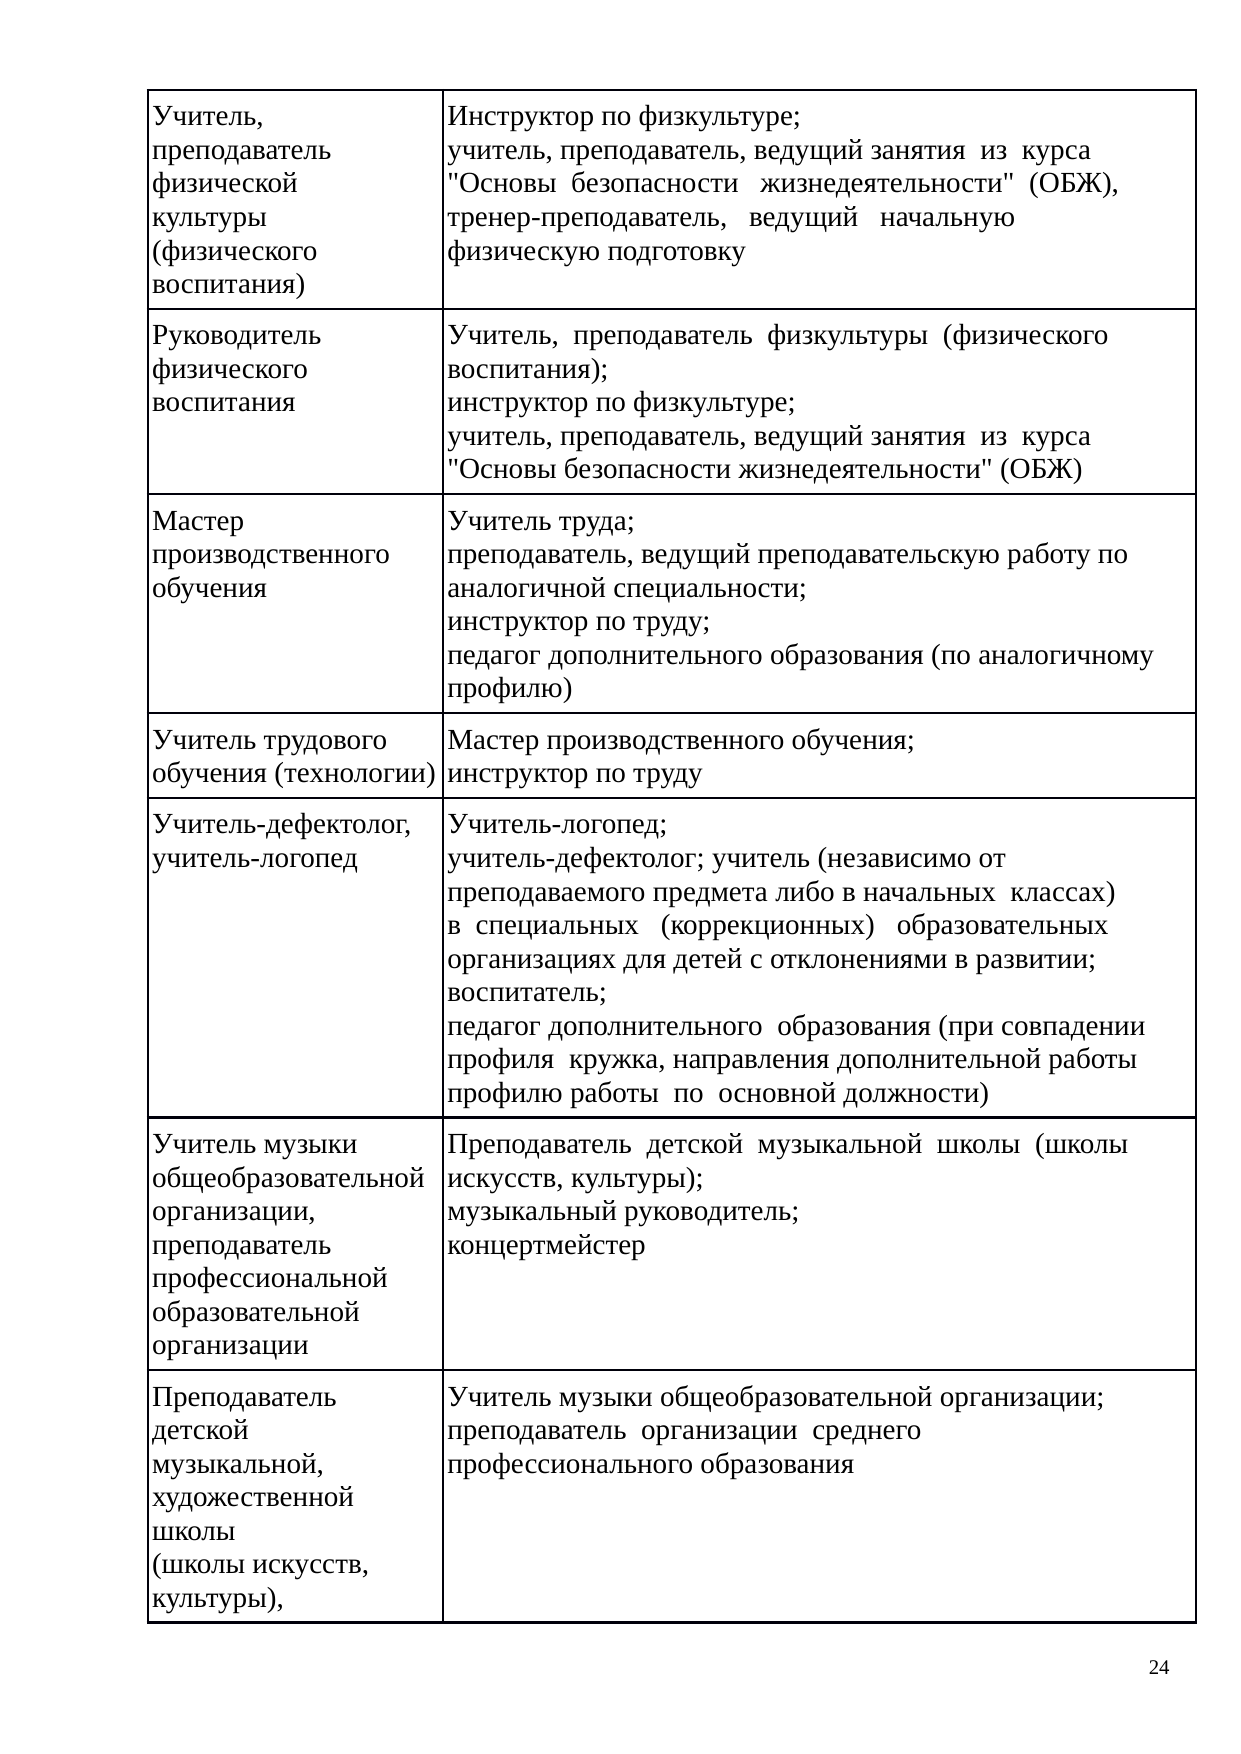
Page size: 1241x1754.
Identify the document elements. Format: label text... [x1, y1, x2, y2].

table_cell Учитель-логопед; учитель-дефектолог; учитель (независимо от преподаваемого предмета либо в начальных классах) в специальных (коррекционных) образовательных организациях для детей с отклонениями в развитии; воспитатель; педагог дополнительного образования (при совпадении профиля кружка, направления дополнительной работы профилю работы по основной должности) [444, 799, 1195, 1116]
table_cell Руководитель физического воспитания [149, 310, 442, 493]
table_cell Учитель музыки общеобразовательной организации; преподаватель организации среднего профессионального образования [444, 1371, 1195, 1621]
table_cell Преподаватель детской музыкальной, художественной школы (школы искусств, культуры), [149, 1371, 442, 1621]
table_cell Учитель труда; преподаватель, ведущий преподавательскую работу по аналогичной специальности; инструктор по труду; педагог дополнительного образования (по аналогичному профилю) [444, 495, 1195, 712]
table_cell Учитель, преподаватель физкультуры (физического воспитания); инструктор по физкультуре; учитель, преподаватель, ведущий занятия из курса "Основы безопасности жизнедеятельности" (ОБЖ) [444, 310, 1195, 493]
table_cell Учитель музыки общеобразовательной организации, преподаватель профессиональной образовательной организации [149, 1119, 442, 1369]
table_cell Преподаватель детской музыкальной школы (школы искусств, культуры); музыкальный руководитель; концертмейстер [444, 1119, 1195, 1369]
table_cell Учитель трудового обучения (технологии) [149, 714, 442, 797]
table_cell Инструктор по физкультуре; учитель, преподаватель, ведущий занятия из курса "Основы безопасности жизнедеятельности" (ОБЖ), тренер-преподаватель, ведущий начальную физическую подготовку [444, 91, 1195, 308]
table_cell Учитель-дефектолог, учитель-логопед [149, 799, 442, 1116]
table_cell Мастер производственного обучения; инструктор по труду [444, 714, 1195, 797]
table_cell Учитель, преподаватель физической культуры (физического воспитания) [149, 91, 442, 308]
table_cell Мастер производственного обучения [149, 495, 442, 712]
